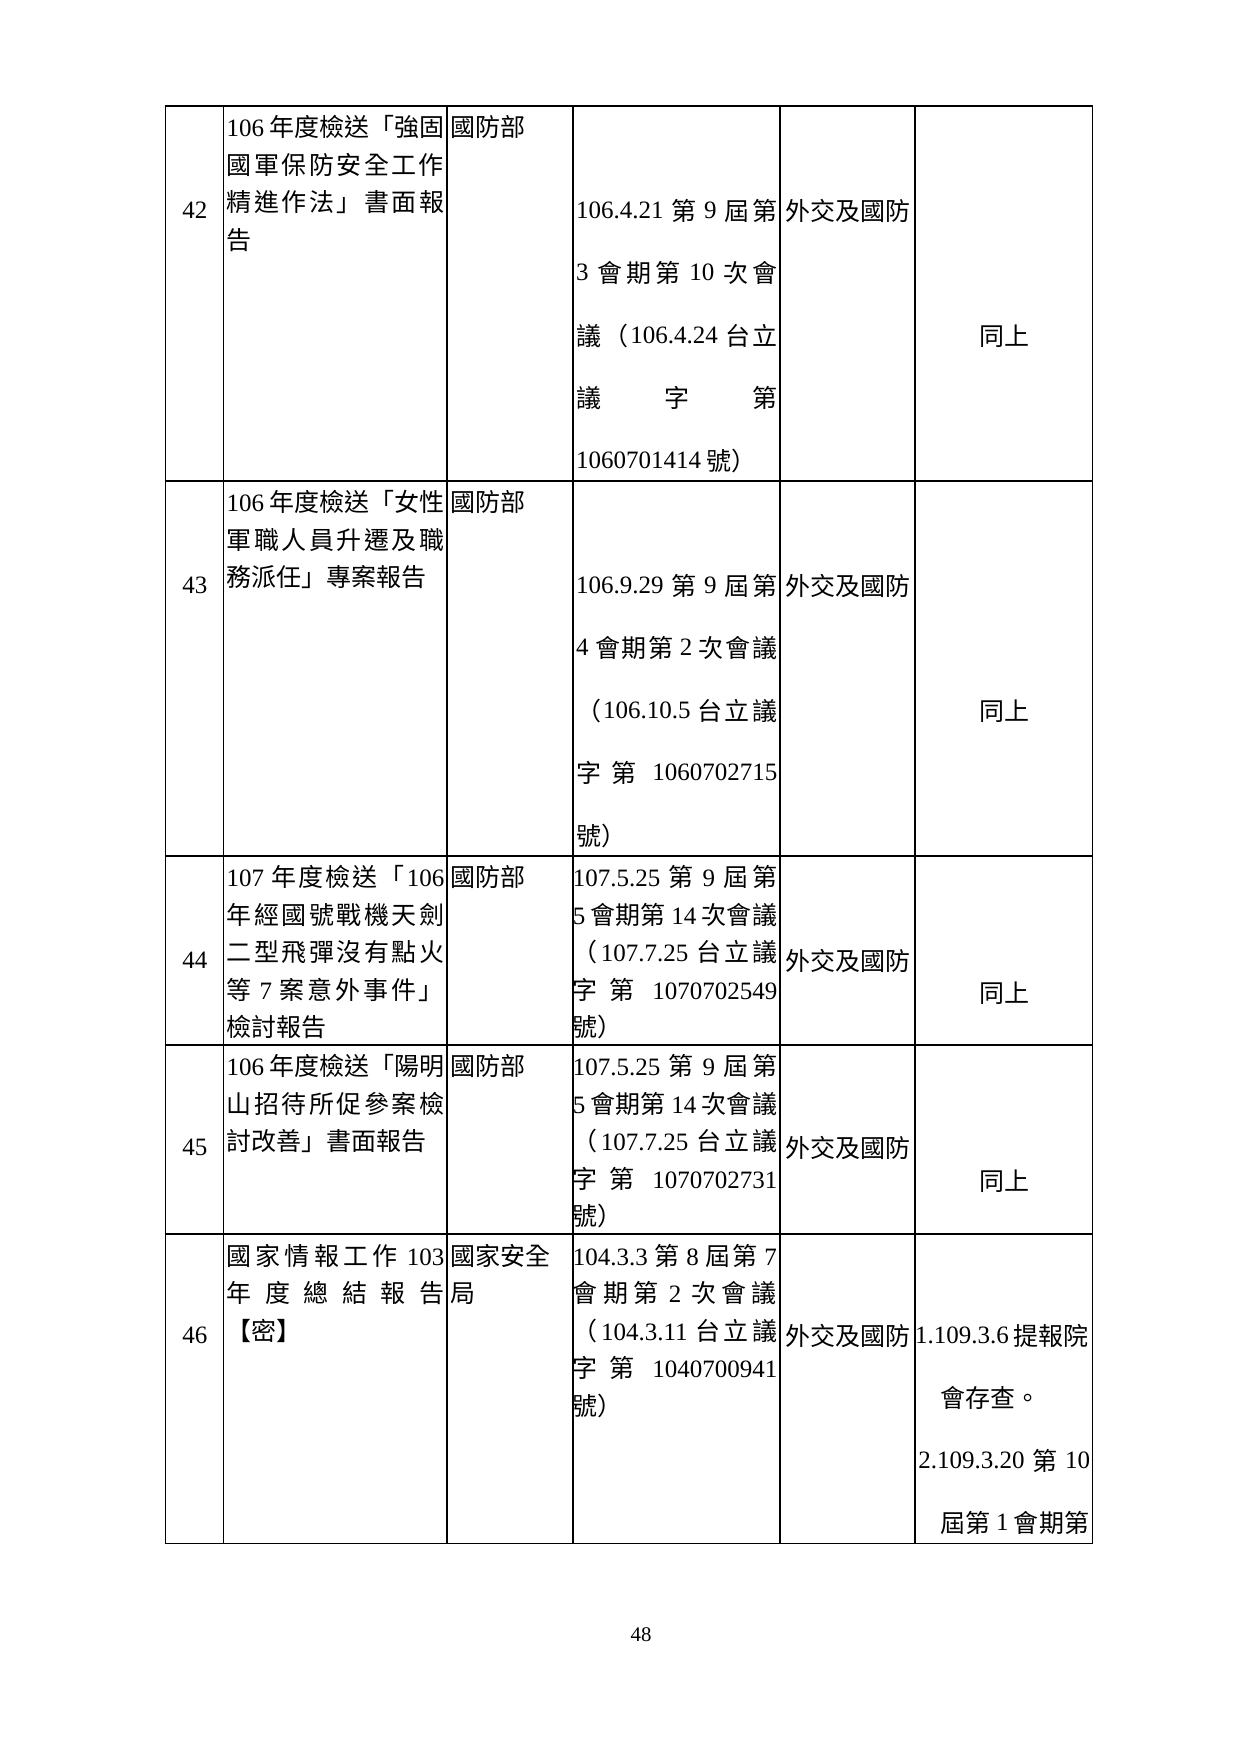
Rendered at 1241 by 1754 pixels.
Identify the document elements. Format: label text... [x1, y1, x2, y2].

table_cell 外交及國防 [781, 107, 914, 480]
table_cell 國防部 [448, 1046, 572, 1233]
table_cell 106年度檢送「女性軍職人員升遷及職務派任」專案報告 [224, 482, 446, 855]
table_cell 1.109.3.6提報院會存查。 2.109.3.20第10屆第1會期第 [916, 1235, 1092, 1543]
table_cell 外交及國防 [781, 1235, 914, 1543]
table_cell [166, 107, 223, 480]
table_cell 國防部 [448, 482, 572, 855]
table_cell 107.5.25第9屆第5會期第14次會議（107.7.25台立議字第1070702731號） [574, 1046, 779, 1233]
table_cell 104.3.3第8屆第7會期第2次會議（104.3.11台立議字第1040700941號） [574, 1235, 779, 1543]
table_cell [166, 857, 223, 1044]
table_cell 107年度檢送「106年經國號戰機天劍二型飛彈沒有點火等7案意外事件」檢討報告 [224, 857, 446, 1044]
table_cell 國家情報工作103年度總結報告【密】 [224, 1235, 446, 1543]
table_cell 外交及國防 [781, 857, 914, 1044]
table_cell 同上 [916, 482, 1092, 855]
table_cell 107.5.25第9屆第5會期第14次會議（107.7.25台立議字第1070702549號） [574, 857, 779, 1044]
table_cell 106年度檢送「陽明山招待所促參案檢討改善」書面報告 [224, 1046, 446, 1233]
table_cell 同上 [916, 857, 1092, 1044]
table_cell 外交及國防 [781, 482, 914, 855]
table_cell [166, 1235, 223, 1543]
table_cell [166, 1046, 223, 1233]
table_cell 同上 [916, 107, 1092, 480]
table_cell 106.9.29第9屆第4會期第2次會議（106.10.5台立議字第1060702715號） [574, 482, 779, 855]
table_cell 106年度檢送「強固國軍保防安全工作精進作法」書面報告 [224, 107, 446, 480]
table_cell [166, 482, 223, 855]
table_cell 外交及國防 [781, 1046, 914, 1233]
table_cell 國防部 [448, 107, 572, 480]
table_cell 國家安全局 [448, 1235, 572, 1543]
table_cell 國防部 [448, 857, 572, 1044]
table_cell 同上 [916, 1046, 1092, 1233]
table_cell 106.4.21第9屆第3會期第10次會議（106.4.24台立議字第1060701414號） [574, 107, 779, 480]
